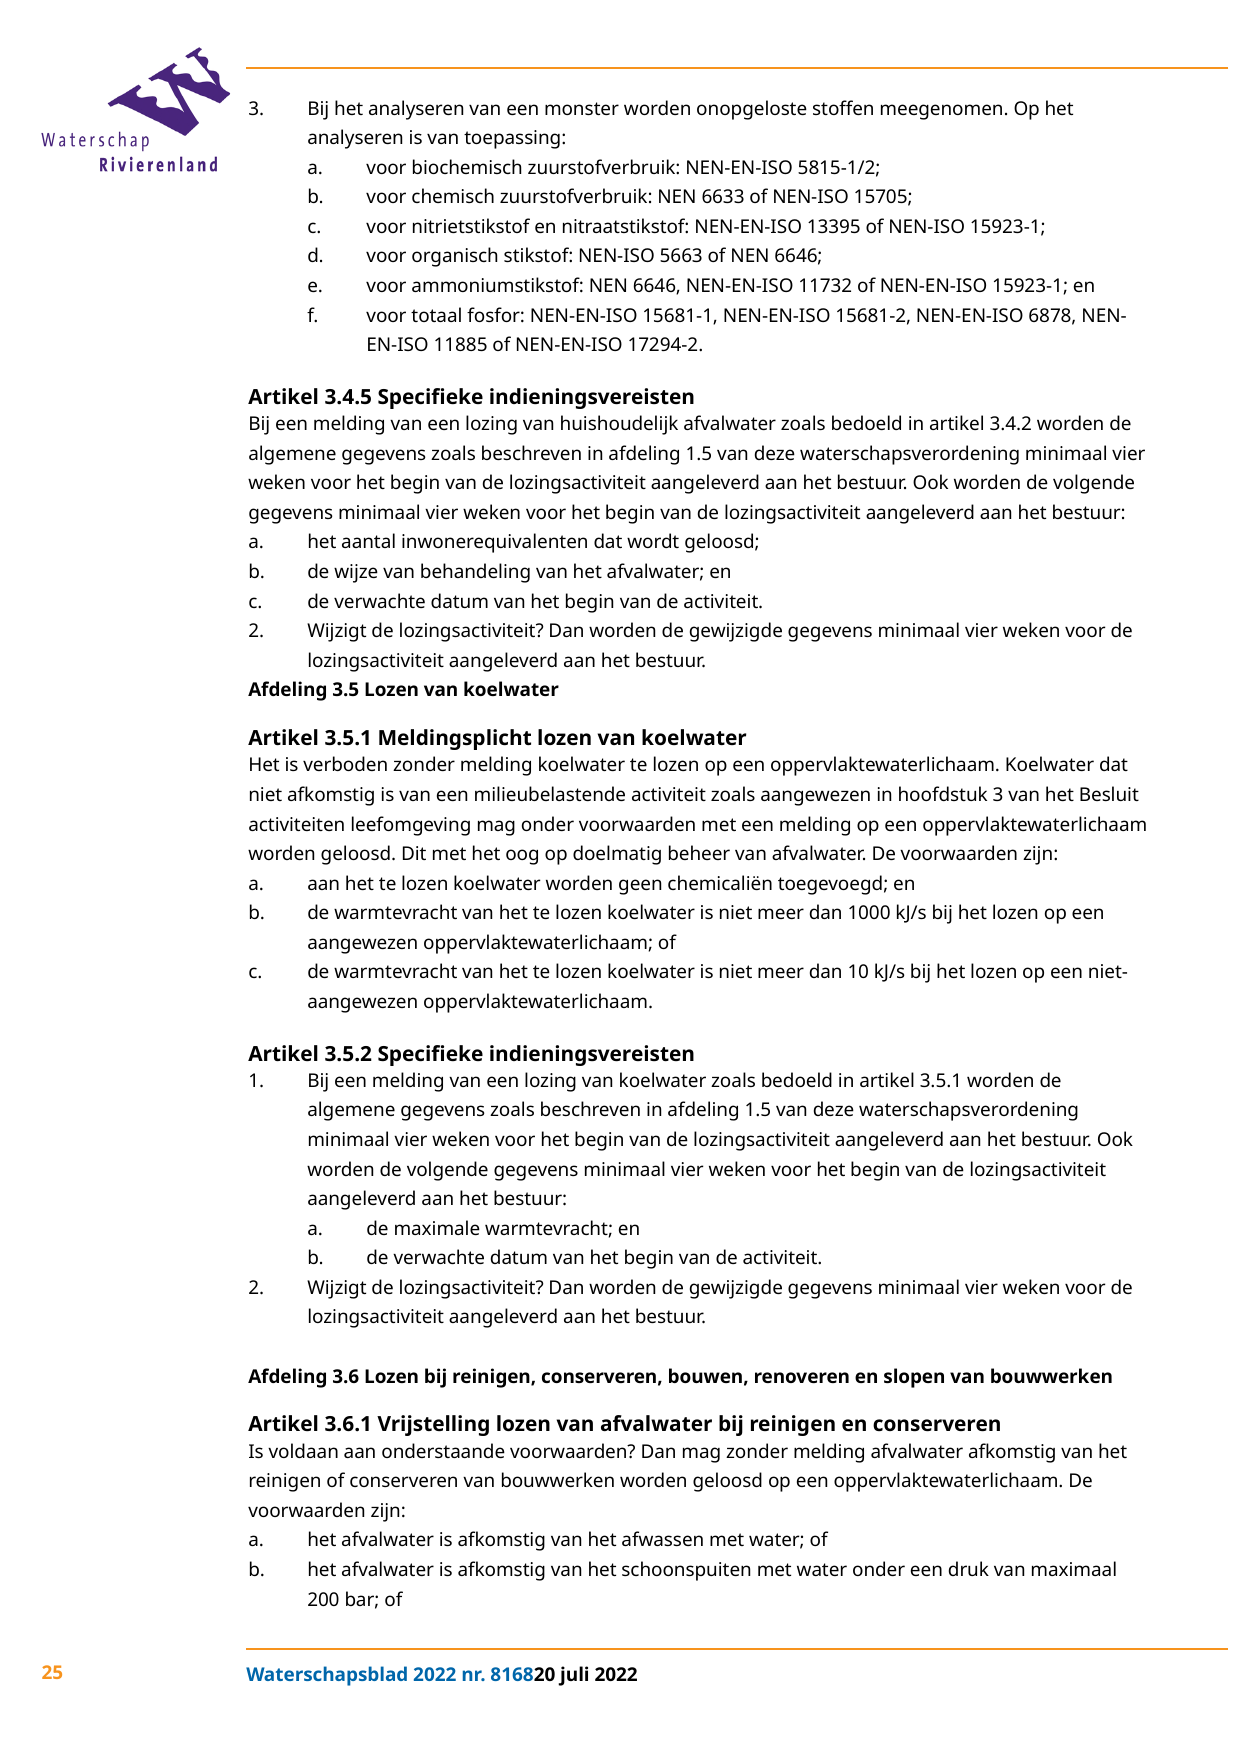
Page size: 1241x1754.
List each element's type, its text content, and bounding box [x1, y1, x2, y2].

list Wijzigt de lozingsactiviteit? Dan worden de gewijzigde gegevens minimaal vier weken voor de lozingsactiviteit aangeleverd aan het bestuur. [248, 617, 1152, 673]
list de warmtevracht van het te lozen koelwater is niet meer dan 10 kJ/s bij het lozen op een niet-aangewezen oppervlaktewaterlichaam. [248, 959, 1152, 1014]
text Is voldaan aan onderstaande voorwaarden? Dan mag zonder melding afvalwater afkomstig van het reinigen of conserveren van bouwwerken worden geloosd op een oppervlaktewaterlichaam. De voorwaarden zijn: [248, 1438, 1152, 1523]
list de verwachte datum van het begin van de activiteit. [248, 588, 1152, 613]
list de verwachte datum van het begin van de activiteit. [307, 1244, 1152, 1270]
text Afdeling 3.6 Lozen bij reinigen, conserveren, bouwen, renoveren en slopen van bouwwerken [248, 1363, 1152, 1389]
list de wijze van behandeling van het afvalwater; en [248, 558, 1152, 584]
list aan het te lozen koelwater worden geen chemicaliën toegevoegd; en [248, 870, 1152, 896]
list de warmtevracht van het te lozen koelwater is niet meer dan 1000 kJ/s bij het lozen op een aangewezen oppervlaktewaterlichaam; of [248, 899, 1152, 955]
list Wijzigt de lozingsactiviteit? Dan worden de gewijzigde gegevens minimaal vier weken voor de lozingsactiviteit aangeleverd aan het bestuur. [248, 1274, 1152, 1329]
list voor totaal fosfor: NEN-EN-ISO 15681-1, NEN-EN-ISO 15681-2, NEN-EN-ISO 6878, NEN-EN-ISO 11885 of NEN-EN-ISO 17294-2. [307, 302, 1152, 357]
text Bij een melding van een lozing van huishoudelijk afvalwater zoals bedoeld in artikel 3.4.2 worden de algemene gegevens zoals beschreven in afdeling 1.5 van deze waterschapsverordening minimaal vier weken voor het begin van de lozingsactiviteit aangeleverd aan het bestuur. Ook worden de volgende gegevens minimaal vier weken voor het begin van de lozingsactiviteit aangeleverd aan het bestuur: [248, 410, 1152, 525]
text Afdeling 3.5 Lozen van koelwater [248, 677, 1152, 702]
list de maximale warmtevracht; en [307, 1215, 1152, 1241]
list het aantal inwonerequivalenten dat wordt geloosd; [248, 529, 1152, 554]
list voor nitrietstikstof en nitraatstikstof: NEN-EN-ISO 13395 of NEN-ISO 15923-1; [307, 213, 1152, 239]
picture [41, 47, 231, 172]
text Artikel 3.4.5 Specifieke indieningsvereisten [248, 382, 1152, 410]
text Artikel 3.6.1 Vrijstelling lozen van afvalwater bij reinigen en conserveren [248, 1409, 1152, 1438]
text Artikel 3.5.1 Meldingsplicht lozen van koelwater [248, 723, 1152, 752]
list voor biochemisch zuurstofverbruik: NEN-EN-ISO 5815-1/2; [307, 154, 1152, 180]
list voor organisch stikstof: NEN-ISO 5663 of NEN 6646; [307, 243, 1152, 268]
list voor chemisch zuurstofverbruik: NEN 6633 of NEN-ISO 15705; [307, 183, 1152, 209]
text Artikel 3.5.2 Specifieke indieningsvereisten [248, 1039, 1152, 1067]
text Het is verboden zonder melding koelwater te lozen op een oppervlaktewaterlichaam. Koelwater dat niet afkomstig is van een milieubelastende activiteit zoals aangewezen in hoofdstuk 3 van het Besluit activiteiten leefomgeving mag onder voorwaarden met een melding op een oppervlaktewaterlichaam worden geloosd. Dit met het oog op doelmatig beheer van afvalwater. De voorwaarden zijn: [248, 752, 1152, 866]
list Bij het analyseren van een monster worden onopgeloste stoffen meegenomen. Op het analyseren is van toepassing: [248, 95, 1152, 150]
list het afvalwater is afkomstig van het afwassen met water; of [248, 1527, 1152, 1552]
list het afvalwater is afkomstig van het schoonspuiten met water onder een druk van maximaal 200 bar; of [248, 1556, 1152, 1612]
list Bij een melding van een lozing van koelwater zoals bedoeld in artikel 3.5.1 worden de algemene gegevens zoals beschreven in afdeling 1.5 van deze waterschapsverordening minimaal vier weken voor het begin van de lozingsactiviteit aangeleverd aan het bestuur. Ook worden de volgende gegevens minimaal vier weken voor het begin van de lozingsactiviteit aangeleverd aan het bestuur: [248, 1067, 1152, 1211]
list voor ammoniumstikstof: NEN 6646, NEN-EN-ISO 11732 of NEN-EN-ISO 15923-1; en [307, 272, 1152, 298]
